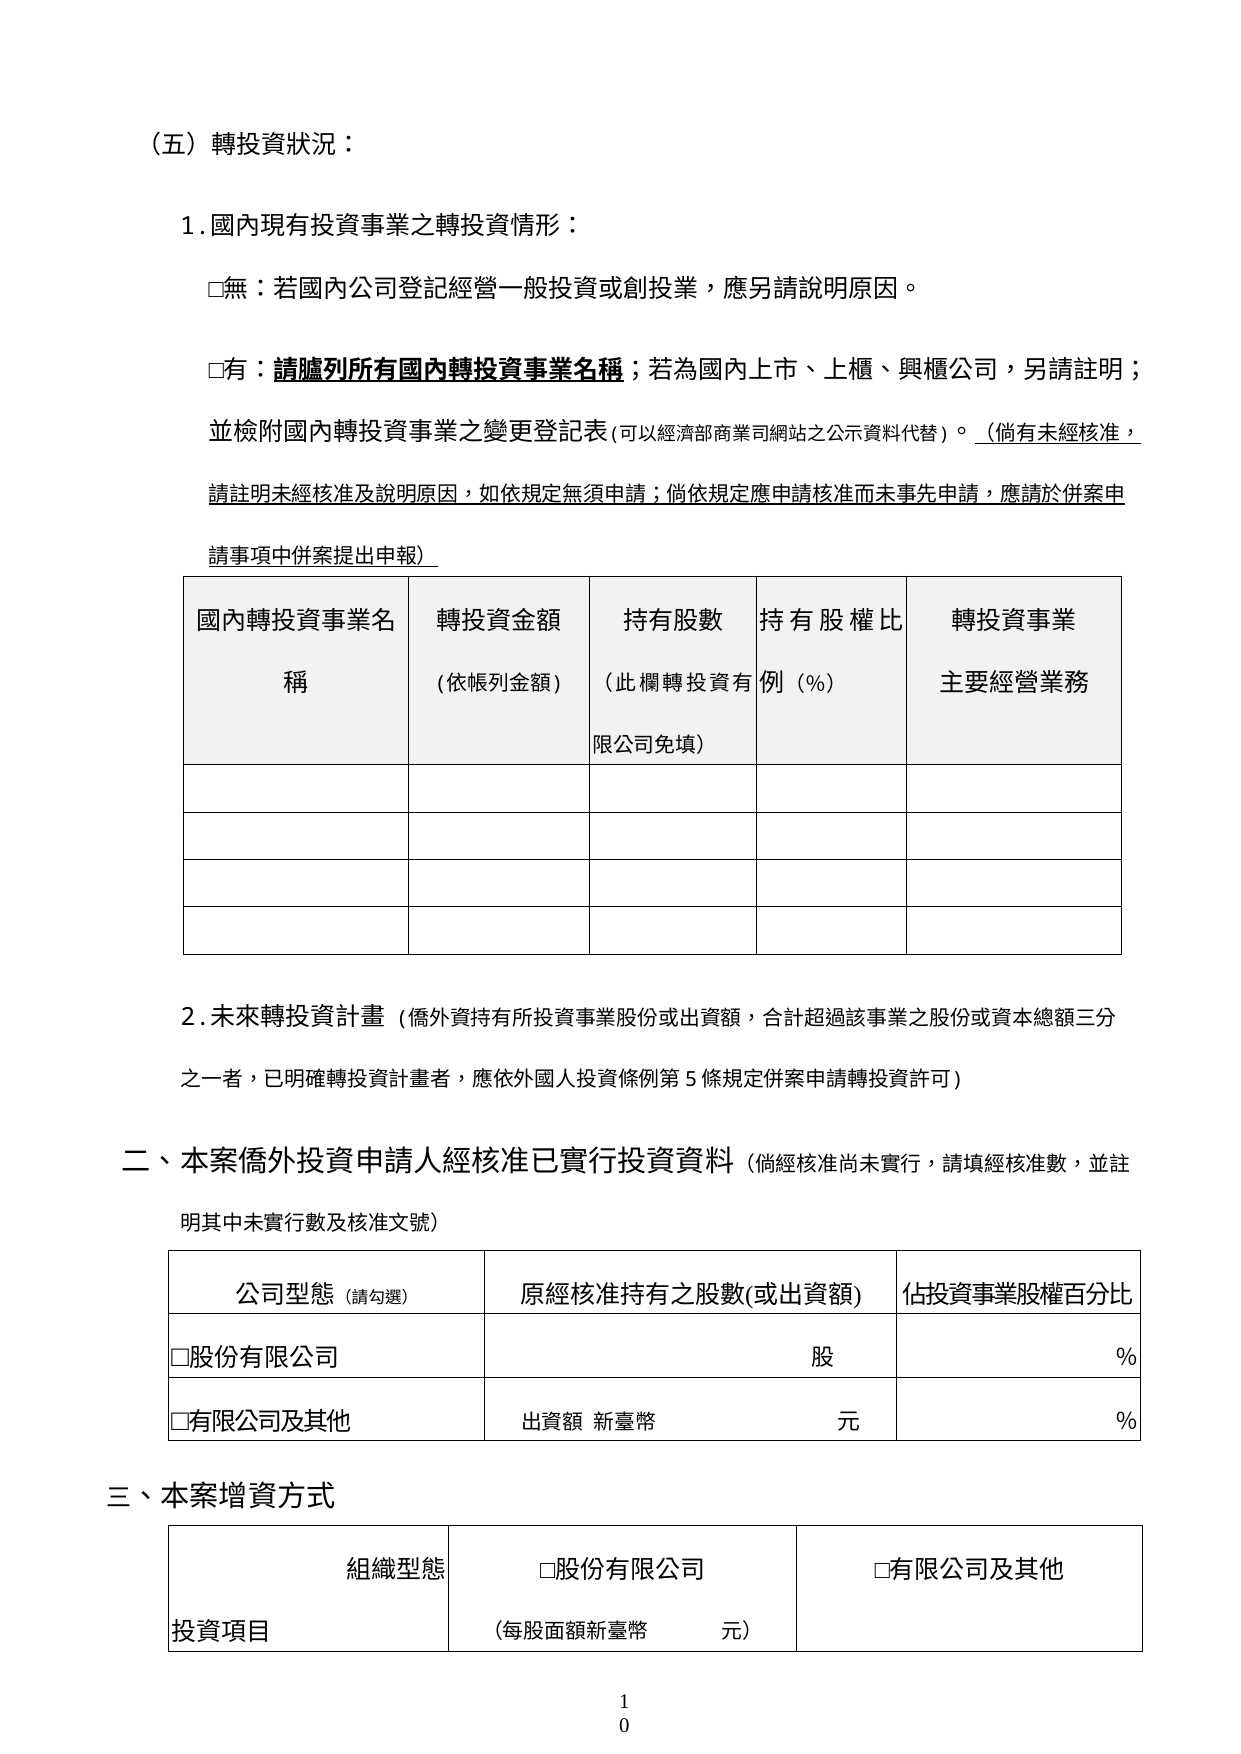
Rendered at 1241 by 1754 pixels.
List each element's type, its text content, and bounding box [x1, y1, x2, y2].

table_cell [907, 860, 1121, 906]
table_cell [409, 765, 589, 812]
table_header 原經核准持有之股數(或出資額) [485, 1251, 896, 1313]
table_header 組織型態 投資項目 [169, 1526, 448, 1651]
text □無：若國內公司登記經營一般投資或創投業，應另請說明原因。 [208, 244, 1134, 307]
table_cell [409, 907, 589, 953]
table_cell 出資額 新臺幣 元 [485, 1378, 896, 1440]
table_cell [184, 765, 408, 812]
table_cell 股 [485, 1314, 896, 1377]
table_cell [409, 860, 589, 906]
table_cell [590, 860, 756, 906]
table_header 持有股數 （此欄轉投資有限公司免填） [590, 577, 756, 764]
table_header 公司型態（請勾選） [169, 1251, 484, 1313]
table_header 持有股權比例（％） [757, 577, 906, 764]
table_cell ％ [897, 1314, 1140, 1377]
table_cell ％ [897, 1378, 1140, 1440]
table_cell [409, 813, 589, 859]
table_cell [907, 813, 1121, 859]
text 2.未來轉投資計畫 (僑外資持有所投資事業股份或出資額，合計超過該事業之股份或資本總額三分之一者，已明確轉投資計畫者，應依外國人投資條例第5條規定併案申請轉投資許可) [180, 973, 1134, 1098]
table_header 轉投資事業 主要經營業務 [907, 577, 1121, 764]
table_cell [590, 813, 756, 859]
table_cell [757, 907, 906, 953]
table_cell [184, 907, 408, 953]
table_header 轉投資金額 (依帳列金額) [409, 577, 589, 764]
table_cell [184, 813, 408, 859]
table_cell [907, 907, 1121, 953]
table_cell [757, 765, 906, 812]
table_cell [590, 765, 756, 812]
text 1.國內現有投資事業之轉投資情形： [165, 182, 1134, 244]
table_cell [184, 860, 408, 906]
table_header 國內轉投資事業名稱 [184, 577, 408, 764]
text 二、本案僑外投資申請人經核准已實行投資資料（倘經核准尚未實行，請填經核准數，並註明其中未實行數及核准文號） [121, 1117, 1134, 1242]
table_cell [757, 860, 906, 906]
table_header □有限公司及其他 [797, 1526, 1142, 1651]
text 三、本案增資方式 [106, 1452, 1134, 1514]
table_cell [757, 813, 906, 859]
text □有：請臚列所有國內轉投資事業名稱；若為國內上市、上櫃、興櫃公司，另請註明；並檢附國內轉投資事業之變更登記表(可以經濟部商業司網站之公示資料代替)。（倘有未經核准，請註明未經核准及說明原因，如依規定無須申請；倘依規定應申請核准而未事先申請，應請於併案申請事項中併案提出申報） [208, 326, 1134, 576]
table_cell □股份有限公司 [169, 1314, 484, 1377]
text （五）轉投資狀況： [106, 101, 1134, 163]
table_cell [590, 907, 756, 953]
table_cell □有限公司及其他 [169, 1378, 484, 1440]
table_header □股份有限公司 （每股面額新臺幣 元） [449, 1526, 796, 1651]
table_cell [907, 765, 1121, 812]
table_header 佔投資事業股權百分比 [897, 1251, 1140, 1313]
